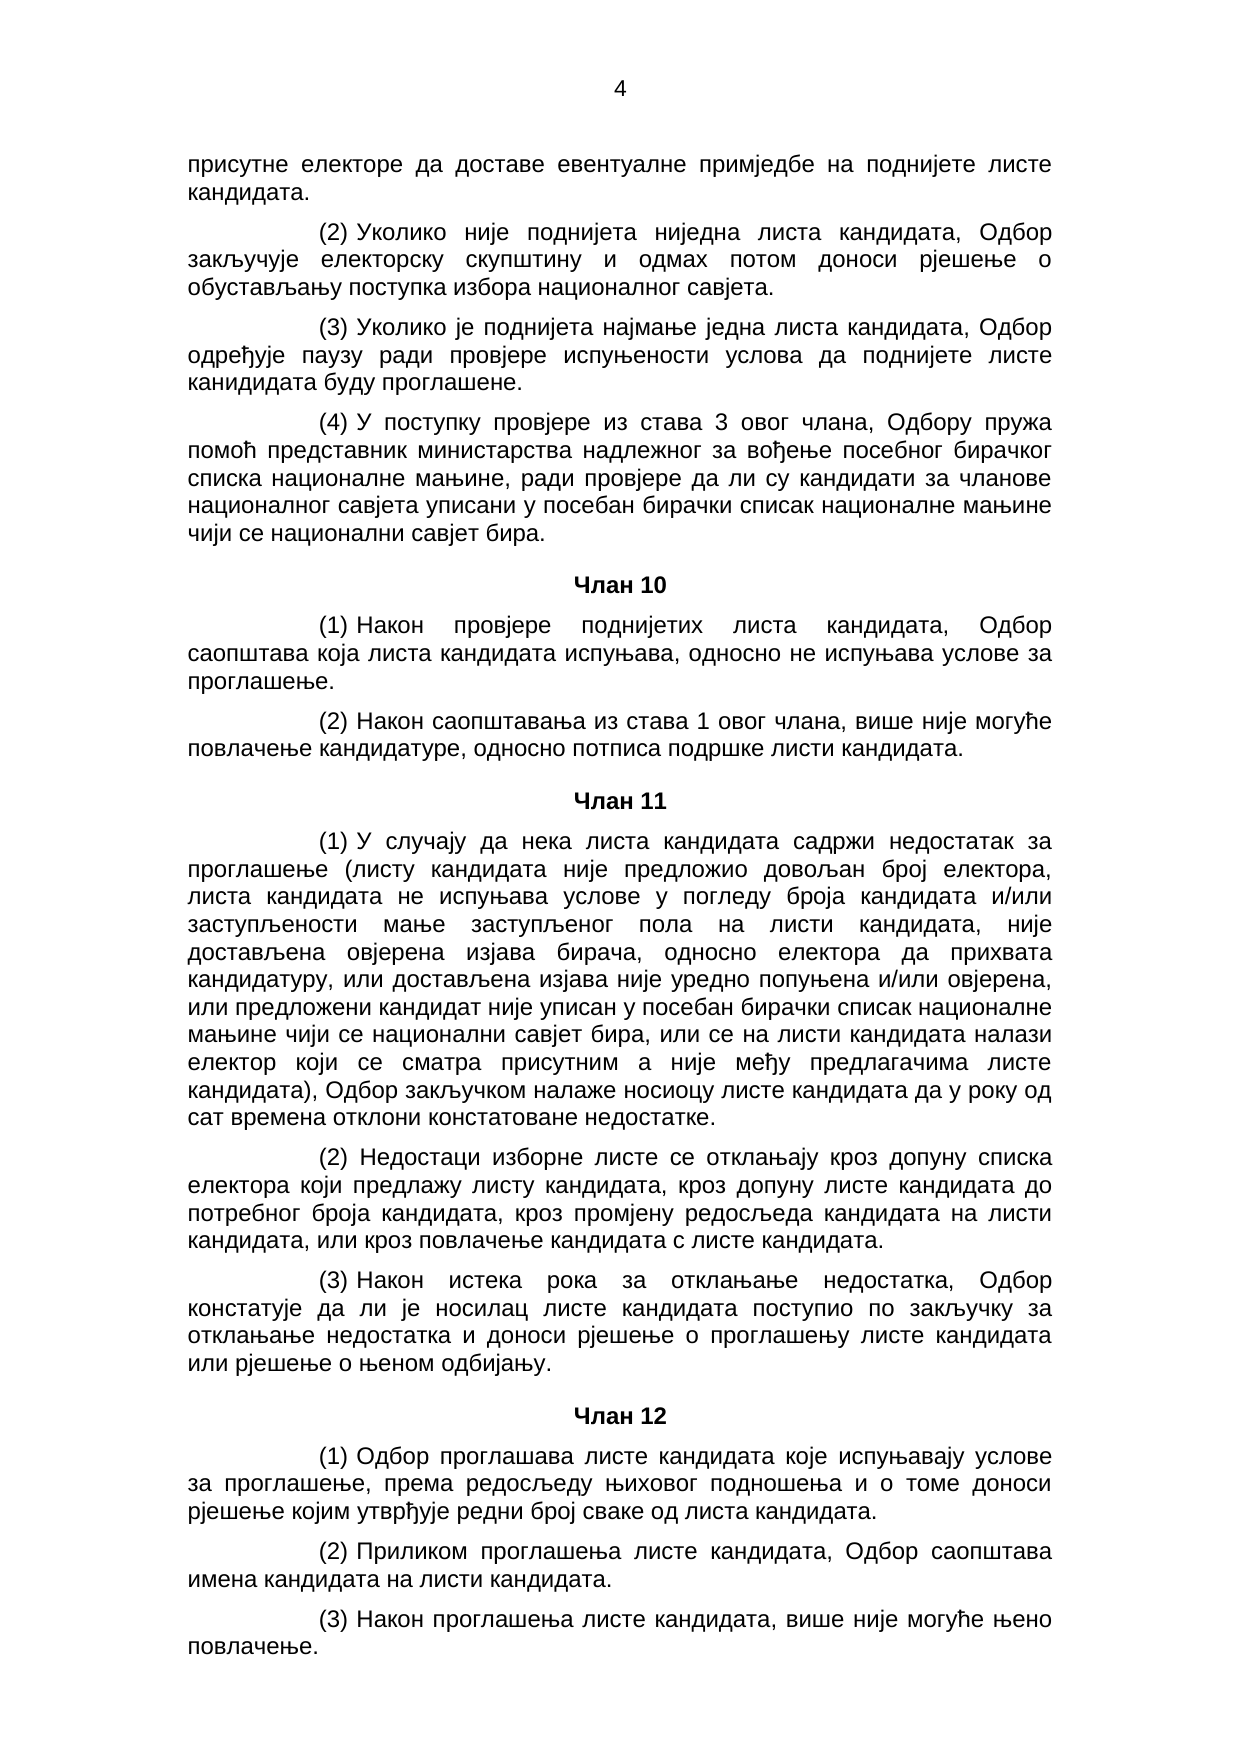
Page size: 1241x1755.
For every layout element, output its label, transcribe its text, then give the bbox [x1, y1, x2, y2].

text Члан 12 [187, 1402, 1053, 1429]
text (1) У случају да нека листа кандидата садржи недостатак за проглашење (листу кандидата није предложио довољан број електора, листа кандидата не испуњава услове у погледу броја кандидата и/или заступљености мање заступљеног пола на листи кандидата, није достављена овјерена изјава бирача, односно електора да прихвата кандидатуру, или достављена изјава није уредно попуњена и/или овјерена, или предложени кандидат није уписан у посебан бирачки списак националне мањине чији се национални савјет бира, или се на листи кандидата налази електор који се сматра присутним а није међу предлагачима листе кандидата), Одбор закључком налаже носиоцу листе кандидата да у року од сат времена отклони констатоване недостатке. [187, 827, 1053, 1131]
text Члан 11 [187, 787, 1053, 814]
text (1) Након провјере поднијетих листа кандидата, Одбор саопштава која листа кандидата испуњава, односно не испуњава услове за проглашење. [187, 611, 1053, 694]
text (2) Након саопштавања из става 1 овог члана, више није могуће повлачење кандидатуре, односно потписа подршке листи кандидата. [187, 707, 1053, 762]
text (3) Уколико је поднијета најмање једна листа кандидата, Одбор одређује паузу ради провјере испуњености услова да поднијете листе канидидата буду проглашене. [187, 313, 1053, 396]
text (3) Након истека рока за отклањање недостатка, Одбор констатује да ли је носилац листе кандидата поступио по закључку за отклањање недостатка и доноси рјешење о проглашењу листе кандидата или рјешење о њеном одбијању. [187, 1266, 1053, 1377]
text Члан 10 [187, 571, 1053, 599]
text (3) Након проглашења листе кандидата, више није могуће њено повлачење. [187, 1605, 1053, 1660]
text (1) Одбор проглашава листе кандидата које испуњавају услове за проглашење, према редосљеду њиховог подношења и о томе доноси рјешење којим утврђује редни број сваке од листа кандидата. [187, 1442, 1053, 1524]
text (4) У поступку провјере из става 3 овог члана, Одбору пружа помоћ представник министарства надлежног за вођење посебног бирачког списка националне мањине, ради провјере да ли су кандидати за чланове националног савјета уписани у посебан бирачки списак националне мањине чији се национални савјет бира. [187, 408, 1053, 546]
text (2) Уколико није поднијета ниједна листа кандидата, Одбор закључује електорску скупштину и одмах потом доноси рјешење о обустављању поступка избора националног савјета. [187, 218, 1053, 301]
text (2) Приликом проглашења листе кандидата, Одбор саопштава имена кандидата на листи кандидата. [187, 1537, 1053, 1592]
text присутне електоре да доставе евентуалне примједбе на поднијете листе кандидата. [187, 150, 1053, 205]
text (2) Недостаци изборне листе се отклањају кроз допуну списка електора који предлажу листу кандидата, кроз допуну листе кандидата до потребног броја кандидата, кроз промјену редосљеда кандидата на листи кандидата, или кроз повлачење кандидата с листе кандидата. [187, 1143, 1053, 1254]
